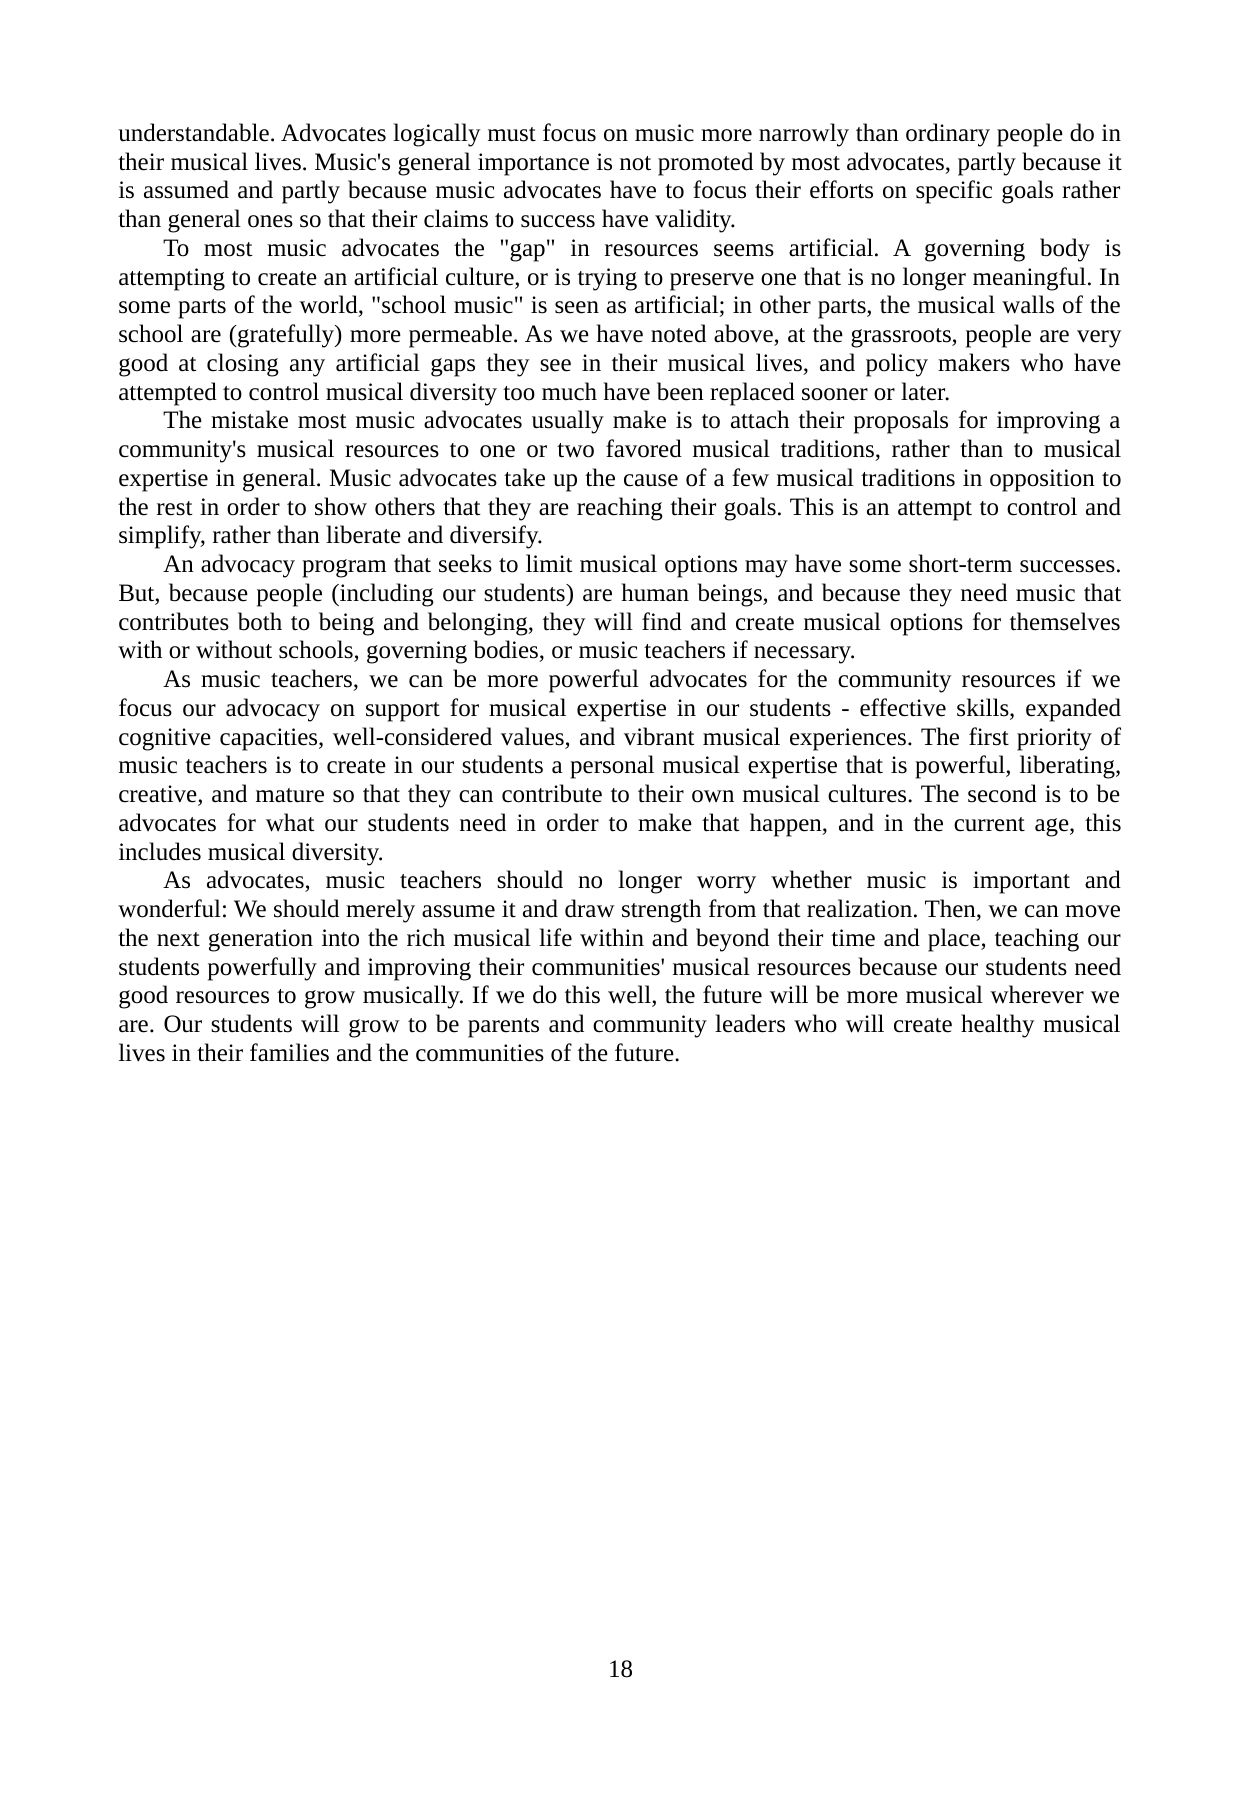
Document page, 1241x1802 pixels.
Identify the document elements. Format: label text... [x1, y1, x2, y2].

text As music teachers, we can be more powerful advocates for the community resources if we focus our advocacy on support for musical expertise in our students - effective skills, expanded cognitive capacities, well-considered values, and vibrant musical experiences. The first priority of music teachers is to create in our students a personal musical expertise that is powerful, liberating, creative, and mature so that they can contribute to their own musical cultures. The second is to be advocates for what our students need in order to make that happen, and in the current age, this includes musical diversity. [118, 664, 1122, 866]
text The mistake most music advocates usually make is to attach their proposals for improving a community's musical resources to one or two favored musical traditions, rather than to musical expertise in general. Music advocates take up the cause of a few musical traditions in opposition to the rest in order to show others that they are reaching their goals. This is an attempt to control and simplify, rather than liberate and diversify. [118, 406, 1122, 549]
text As advocates, music teachers should no longer worry whether music is important and wonderful: We should merely assume it and draw strength from that realization. Then, we can move the next generation into the rich musical life within and beyond their time and place, teaching our students powerfully and improving their communities' musical resources because our students need good resources to grow musically. If we do this well, the future will be more musical wherever we are. Our students will grow to be parents and community leaders who will create healthy musical lives in their families and the communities of the future. [118, 866, 1122, 1067]
text understandable. Advocates logically must focus on music more narrowly than ordinary people do in their musical lives. Music's general importance is not promoted by most advocates, partly because it is assumed and partly because music advocates have to focus their efforts on specific goals rather than general ones so that their claims to success have validity. [118, 118, 1122, 233]
text An advocacy program that seeks to limit musical options may have some short-term successes. But, because people (including our students) are human beings, and because they need music that contributes both to being and belonging, they will find and create musical options for themselves with or without schools, governing bodies, or music teachers if necessary. [118, 549, 1122, 664]
text To most music advocates the "gap" in resources seems artificial. A governing body is attempting to create an artificial culture, or is trying to preserve one that is no longer meaningful. In some parts of the world, "school music" is seen as artificial; in other parts, the musical walls of the school are (gratefully) more permeable. As we have noted above, at the grassroots, people are very good at closing any artificial gaps they see in their musical lives, and policy makers who have attempted to control musical diversity too much have been replaced sooner or later. [118, 233, 1122, 406]
